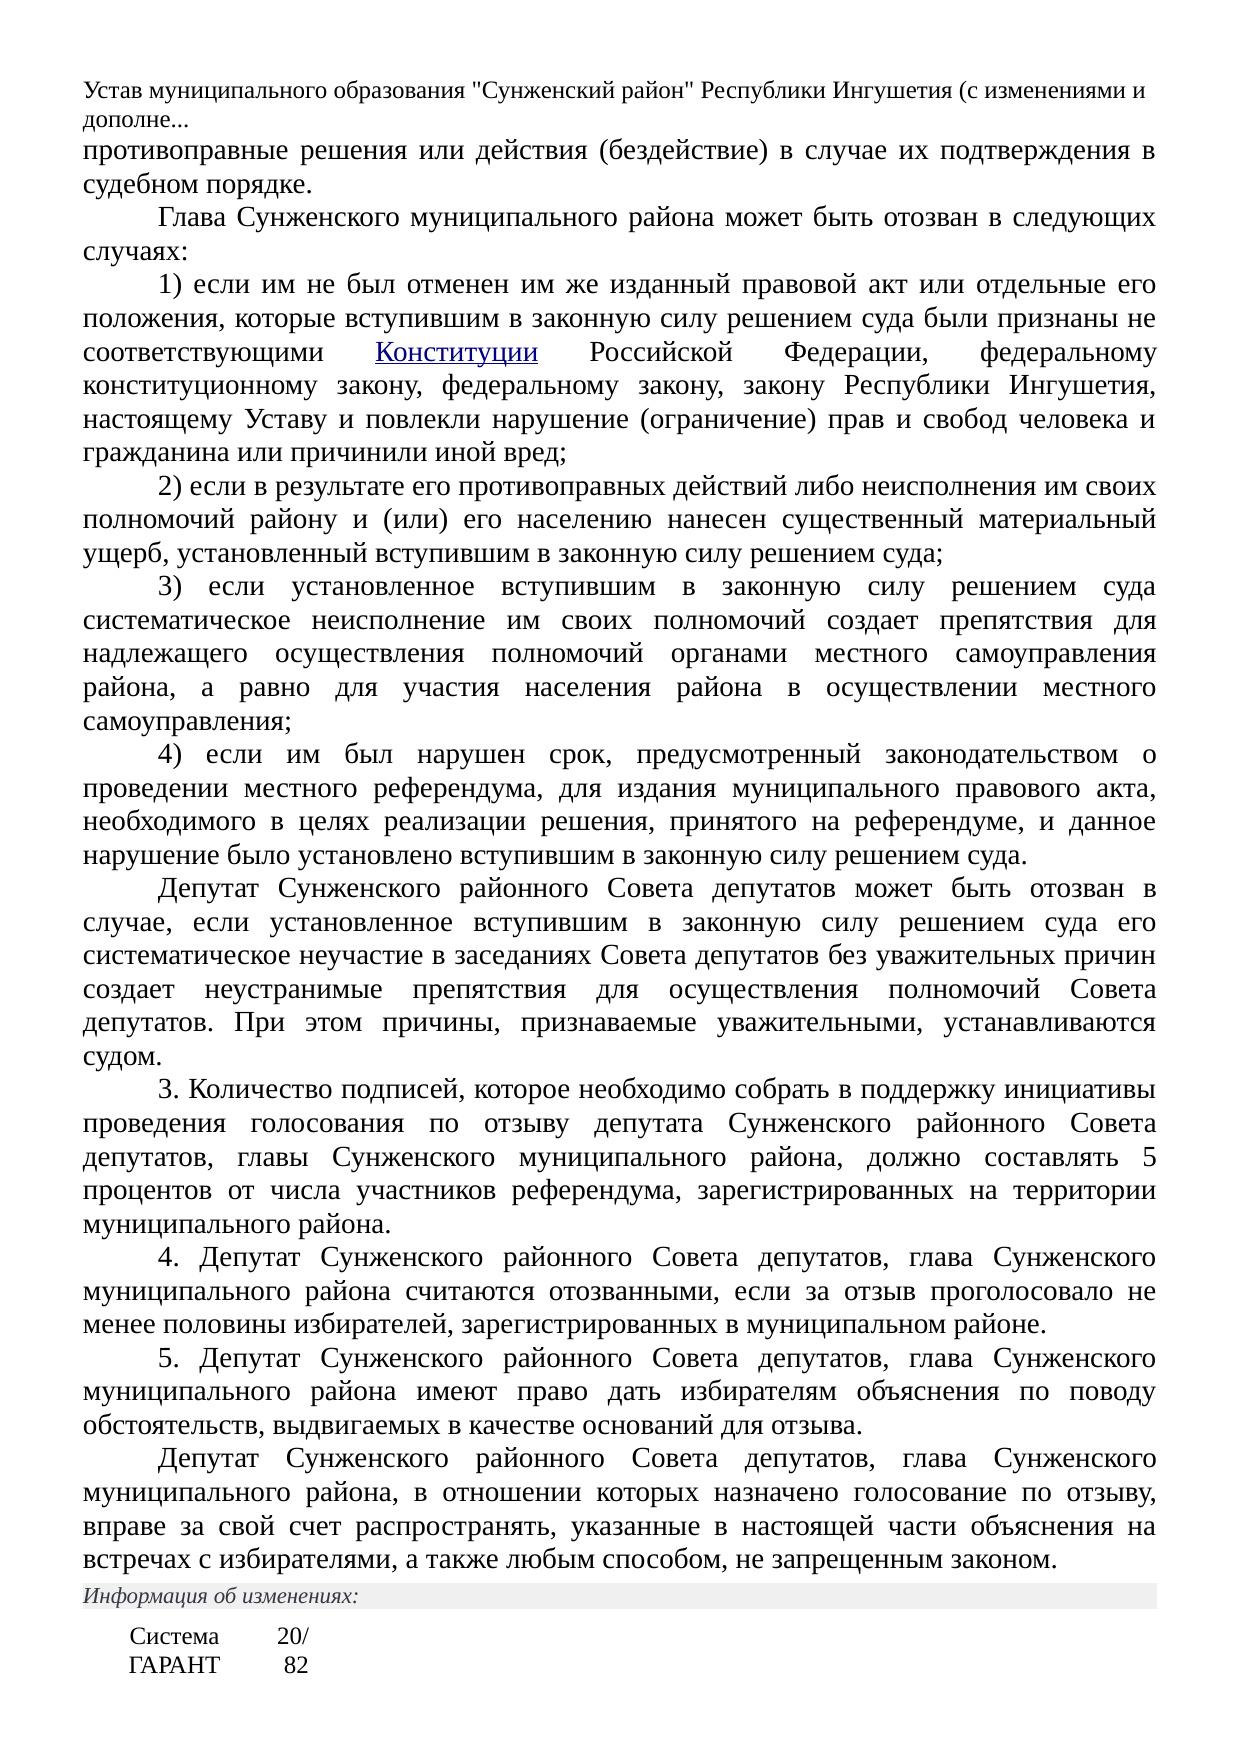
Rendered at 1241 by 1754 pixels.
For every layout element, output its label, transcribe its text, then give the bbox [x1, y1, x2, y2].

text 5. Депутат Сунженского районного Совета депутатов, глава Сунженского муниципального района имеют право дать избирателям объяснения по поводу обстоятельств, выдвигаемых в качестве оснований для отзыва. [83, 1340, 1157, 1441]
text Депутат Сунженского районного Совета депутатов может быть отозван в случае, если установленное вступившим в законную силу решением суда его систематическое неучастие в заседаниях Совета депутатов без уважительных причин создает неустранимые препятствия для осуществления полномочий Совета депутатов. При этом причины, признаваемые уважительными, устанавливаются судом. [83, 870, 1157, 1072]
text 4. Депутат Сунженского районного Совета депутатов, глава Сунженского муниципального района считаются отозванными, если за отзыв проголосовало не менее половины избирателей, зарегистрированных в муниципальном районе. [83, 1239, 1157, 1340]
text Депутат Сунженского районного Совета депутатов, глава Сунженского муниципального района, в отношении которых назначено голосование по отзыву, вправе за свой счет распространять, указанные в настоящей части объяснения на встречах с избирателями, а также любым способом, не запрещенным законом. [83, 1441, 1157, 1575]
text Глава Сунженского муниципального района может быть отозван в следующих случаях: [83, 199, 1157, 267]
text Информация об изменениях: [362, 1583, 1157, 1609]
text 3) если установленное вступившим в законную силу решением суда систематическое неисполнение им своих полномочий создает препятствия для надлежащего осуществления полномочий органами местного самоуправления района, а равно для участия населения района в осуществлении местного самоуправления; [83, 568, 1157, 736]
text 2) если в результате его противоправных действий либо неисполнения им своих полномочий району и (или) его населению нанесен существенный материальный ущерб, установленный вступившим в законную силу решением суда; [83, 468, 1157, 568]
text 3. Количество подписей, которое необходимо собрать в поддержку инициативы проведения голосования по отзыву депутата Сунженского районного Совета депутатов, главы Сунженского муниципального района, должно составлять 5 процентов от числа участников референдума, зарегистрированных на территории муниципального района. [83, 1072, 1157, 1239]
text 1) если им не был отменен им же изданный правовой акт или отдельные его положения, которые вступившим в законную силу решением суда были признаны не соответствующими Конституции Российской Федерации, федеральному конституционному закону, федеральному закону, закону Республики Ингушетия, настоящему Уставу и повлекли нарушение (ограничение) прав и свобод человека и гражданина или причинили иной вред; [83, 267, 1157, 468]
text противоправные решения или действия (бездействие) в случае их подтверждения в судебном порядке. [83, 132, 1157, 199]
text 4) если им был нарушен срок, предусмотренный законодательством о проведении местного референдума, для издания муниципального правового акта, необходимого в целях реализации решения, принятого на референдуме, и данное нарушение было установлено вступившим в законную силу решением суда. [83, 736, 1157, 870]
